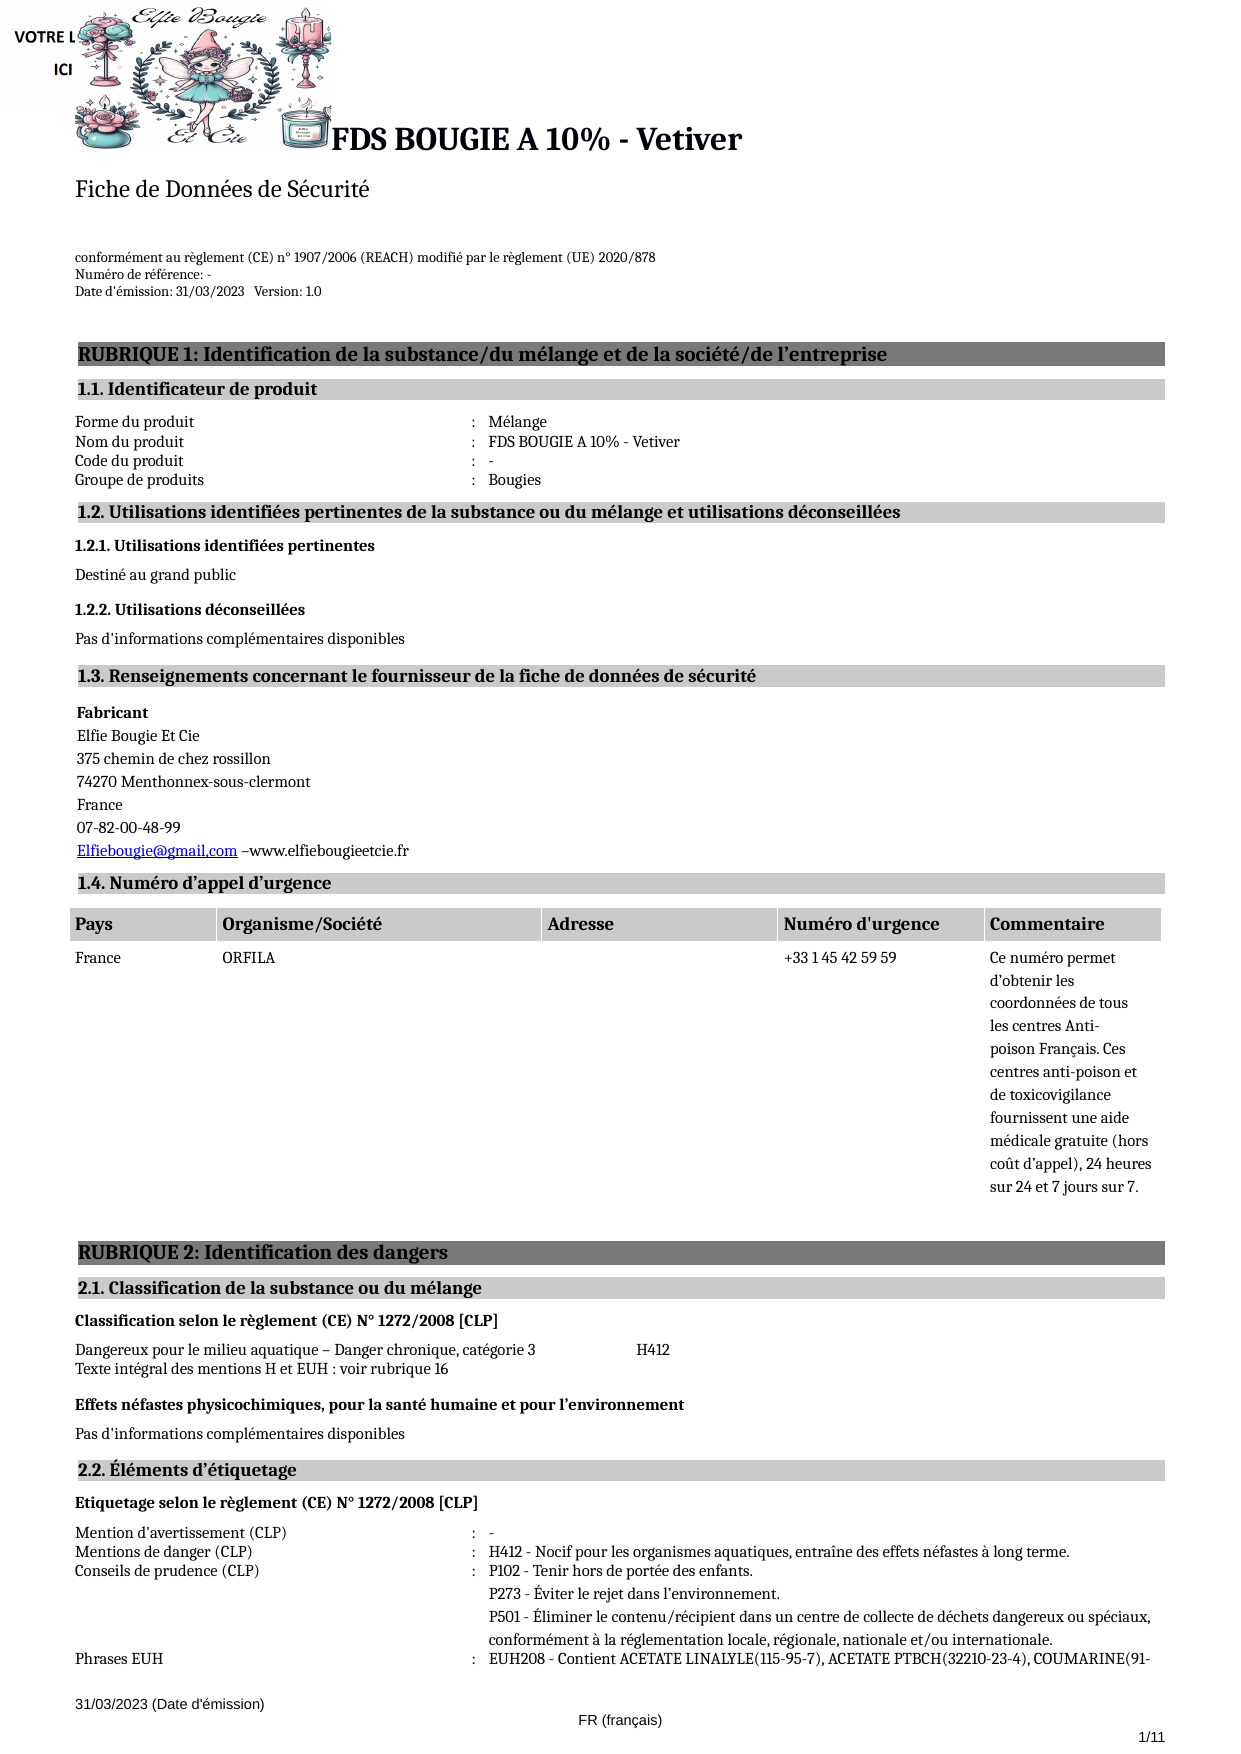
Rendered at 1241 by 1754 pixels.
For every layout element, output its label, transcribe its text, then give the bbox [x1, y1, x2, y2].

table_cell France [70, 942, 216, 1202]
table_cell Nom du produit [75, 432, 459, 451]
table_header Forme du produit [75, 413, 459, 432]
table_header Mention d'avertissement (CLP) [75, 1523, 459, 1542]
subtitle RUBRIQUE 2: Identification des dangers [78, 1241, 1165, 1265]
table_cell ORFILA [217, 942, 541, 1202]
table_cell EUH208 - Contient ACETATE LINALYLE(115-95-7), ACETATE PTBCH(32210-23-4), COUMARINE(91- [489, 1649, 1168, 1668]
table_cell : [459, 451, 488, 470]
table_cell H412 - Nocif pour les organismes aquatiques, entraîne des effets néfastes à long terme. [489, 1542, 1168, 1561]
table_cell Ce numéro permet d’obtenir les coordonnées de tous les centres Anti-poison Français. Ces centres anti-poison et de toxicovigilance fournissent une aide médicale gratuite (hors coût d’appel), 24 heures sur 24 et 7 jours sur 7. [985, 942, 1161, 1202]
table_cell : [459, 1542, 488, 1561]
text Pas d'informations complémentaires disponibles [75, 630, 1165, 649]
table_cell P102 - Tenir hors de portée des enfants. P273 - Éviter le rejet dans l’environnement. P501 - Éliminer le contenu/récipient dans un centre de collecte de déchets dangereux ou spéciaux, conformément à la réglementation locale, régionale, nationale et/ou internationale. [489, 1561, 1168, 1649]
subtitle 1.2.2. Utilisations déconseillées [75, 601, 1165, 620]
table_cell Groupe de produits [75, 470, 459, 489]
table_cell : [459, 470, 488, 489]
subtitle RUBRIQUE 1: Identification de la substance/du mélange et de la société/de l’entreprise [78, 342, 1165, 366]
table_cell : [459, 1649, 488, 1668]
table_cell : [459, 432, 488, 451]
table_cell - [488, 451, 1167, 470]
subtitle 1.2. Utilisations identifiées pertinentes de la substance ou du mélange et utilisations déconseillées [78, 502, 1165, 523]
table_header : [459, 1523, 488, 1542]
subtitle 2.2. Éléments d’étiquetage [78, 1460, 1165, 1481]
text Destiné au grand public [75, 565, 1165, 584]
subtitle 2.1. Classification de la substance ou du mélange [78, 1277, 1165, 1299]
table_header Adresse [542, 908, 777, 941]
text Pas d'informations complémentaires disponibles [75, 1424, 1165, 1443]
subtitle 1.3. Renseignements concernant le fournisseur de la fiche de données de sécurité [78, 665, 1165, 687]
table_header Mélange [488, 413, 1167, 432]
table_header Pays [70, 908, 216, 941]
table_header Organisme/Société [217, 908, 541, 941]
subtitle 1.4. Numéro d’appel d’urgence [78, 873, 1165, 894]
subtitle Classification selon le règlement (CE) N° 1272/2008 [CLP] [75, 1311, 1165, 1331]
table_header [754, 1341, 1168, 1360]
text Texte intégral des mentions H et EUH : voir rubrique 16 [75, 1360, 1165, 1379]
subtitle 1.2.1. Utilisations identifiées pertinentes [75, 536, 1165, 555]
table_cell Phrases EUH [75, 1649, 459, 1668]
table_header : [459, 413, 488, 432]
table_header - [489, 1523, 1168, 1542]
table_cell +33 1 45 42 59 59 [778, 942, 984, 1202]
subtitle 1.1. Identificateur de produit [78, 379, 1165, 400]
table_cell Bougies [488, 470, 1167, 489]
table_cell Code du produit [75, 451, 459, 470]
table_header Commentaire [985, 908, 1161, 941]
table_header H412 [636, 1341, 754, 1360]
table_header Numéro d'urgence [778, 908, 984, 941]
table_cell [542, 942, 777, 1202]
subtitle Etiquetage selon le règlement (CE) N° 1272/2008 [CLP] [75, 1494, 1165, 1513]
table_cell : [459, 1561, 488, 1649]
table_header Fabricant Elfie Bougie Et Cie 375 chemin de chez rossillon 74270 Menthonnex-sous-clermont France 07-82-00-48-99 Elfiebougie@gmail,com –www.elfiebougieetcie.fr [77, 699, 1167, 860]
table_cell FDS BOUGIE A 10% - Vetiver [488, 432, 1167, 451]
picture [0, 0, 332, 151]
table_cell Conseils de prudence (CLP) [75, 1561, 459, 1649]
subtitle Effets néfastes physicochimiques, pour la santé humaine et pour l’environnement [75, 1395, 1165, 1414]
table_cell Mentions de danger (CLP) [75, 1542, 459, 1561]
table_header Dangereux pour le milieu aquatique – Danger chronique, catégorie 3 [75, 1341, 636, 1360]
